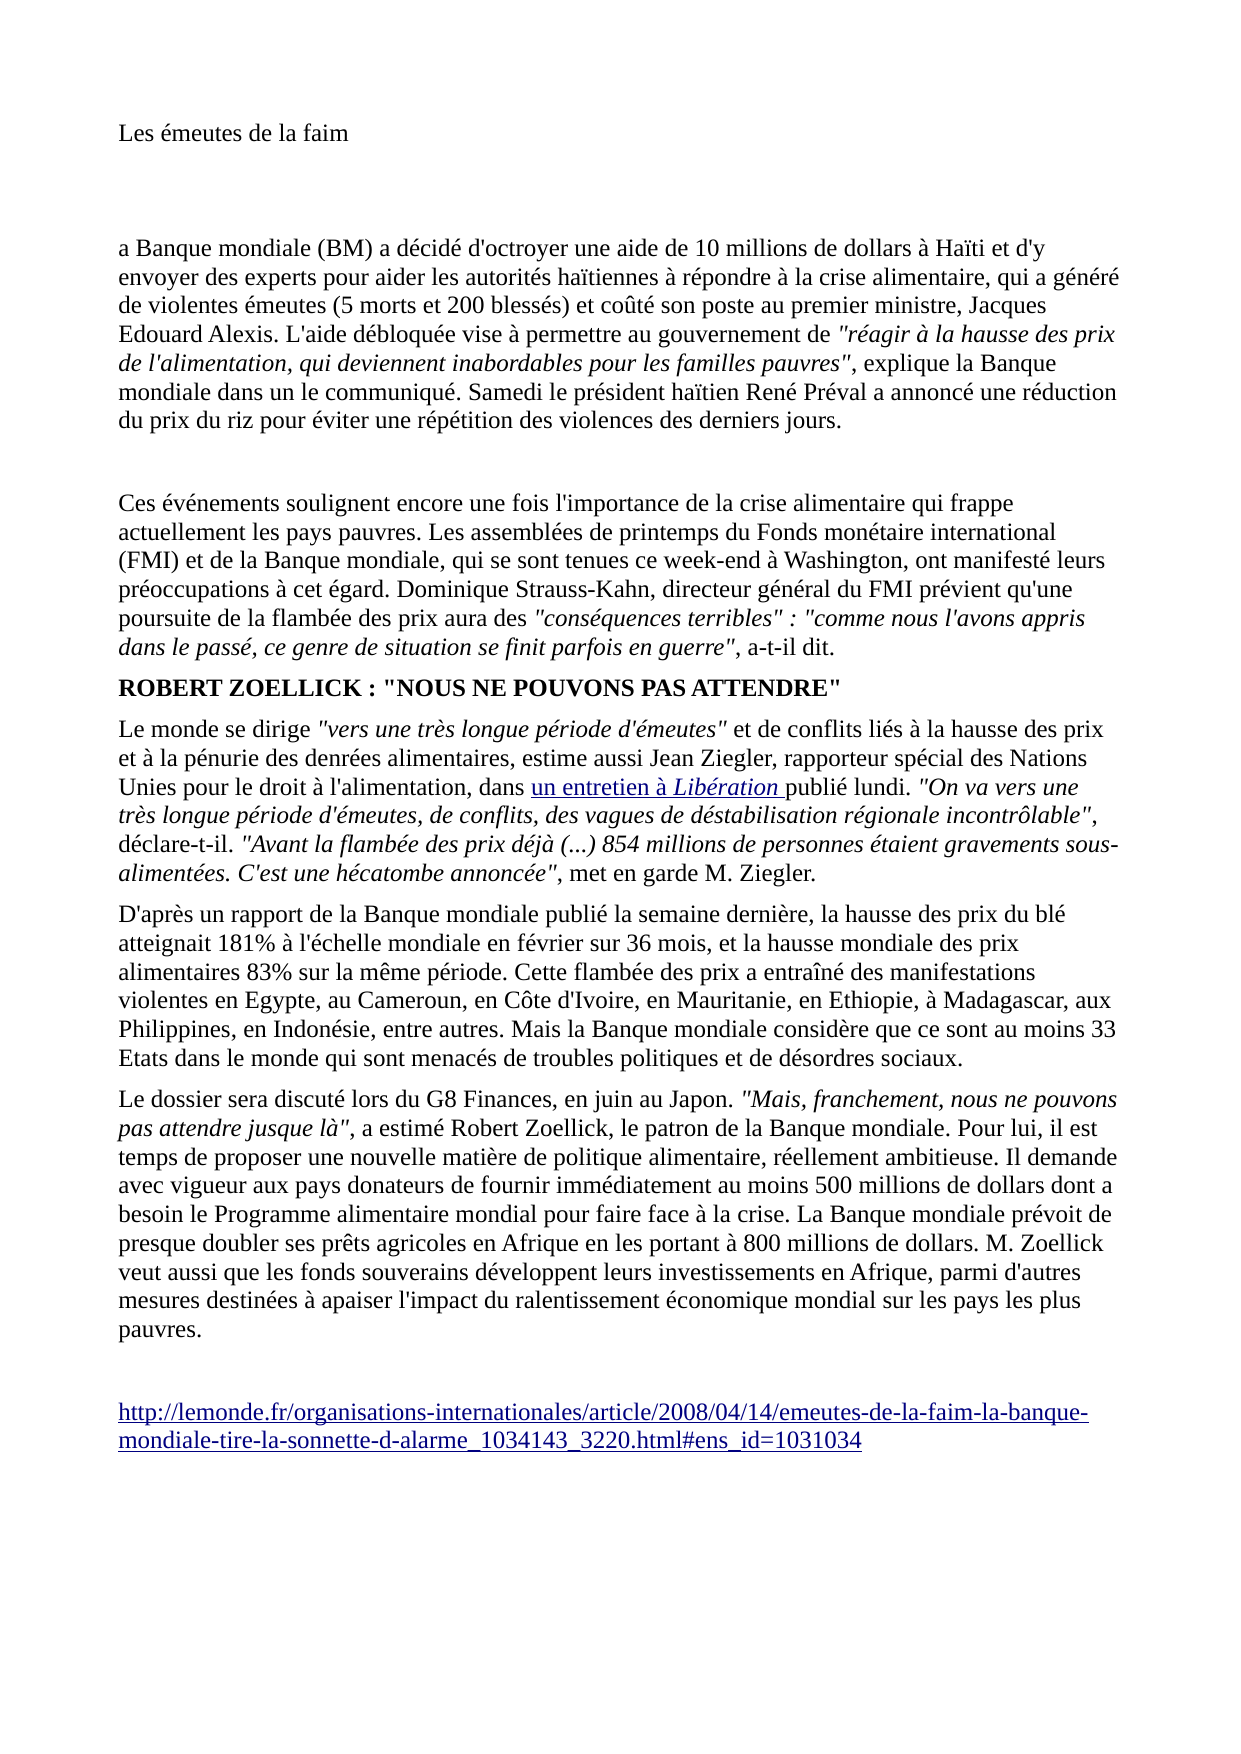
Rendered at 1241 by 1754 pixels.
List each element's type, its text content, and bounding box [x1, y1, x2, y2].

text D'après un rapport de la Banque mondiale publié la semaine dernière, la hausse des prix du blé atteignait 181% à l'échelle mondiale en février sur 36 mois, et la hausse mondiale des prix alimentaires 83% sur la même période. Cette flambée des prix a entraîné des manifestations violentes en Egypte, au Cameroun, en Côte d'Ivoire, en Mauritanie, en Ethiopie, à Madagascar, aux Philippines, en Indonésie, entre autres. Mais la Banque mondiale considère que ce sont au moins 33 Etats dans le monde qui sont menacés de troubles politiques et de désordres sociaux. [118, 899, 1122, 1072]
text Ces événements soulignent encore une fois l'importance de la crise alimentaire qui frappe actuellement les pays pauvres. Les assemblées de printemps du Fonds monétaire international (FMI) et de la Banque mondiale, qui se sont tenues ce week-end à Washington, ont manifesté leurs préoccupations à cet égard. Dominique Strauss-Kahn, directeur général du FMI prévient qu'une poursuite de la flambée des prix aura des "conséquences terribles" : "comme nous l'avons appris dans le passé, ce genre de situation se finit parfois en guerre", a-t-il dit. [118, 488, 1122, 661]
text http://lemonde.fr/organisations-internationales/article/2008/04/14/emeutes-de-la-faim-la-banque-mondiale-tire-la-sonnette-d-alarme_1034143_3220.html#ens_id=1031034 [118, 1397, 1122, 1454]
text ROBERT ZOELLICK : "NOUS NE POUVONS PAS ATTENDRE" [118, 673, 1122, 702]
text a Banque mondiale (BM) a décidé d'octroyer une aide de 10 millions de dollars à Haïti et d'y envoyer des experts pour aider les autorités haïtiennes à répondre à la crise alimentaire, qui a généré de violentes émeutes (5 morts et 200 blessés) et coûté son poste au premier ministre, Jacques Edouard Alexis. L'aide débloquée vise à permettre au gouvernement de "réagir à la hausse des prix de l'alimentation, qui deviennent inabordables pour les familles pauvres", explique la Banque mondiale dans un le communiqué. Samedi le président haïtien René Préval a annoncé une réduction du prix du riz pour éviter une répétition des violences des derniers jours. [118, 233, 1122, 434]
text Le monde se dirige "vers une très longue période d'émeutes" et de conflits liés à la hausse des prix et à la pénurie des denrées alimentaires, estime aussi Jean Ziegler, rapporteur spécial des Nations Unies pour le droit à l'alimentation, dans un entretien à Libération publié lundi. "On va vers une très longue période d'émeutes, de conflits, des vagues de déstabilisation régionale incontrôlable", déclare-t-il. "Avant la flambée des prix déjà (...) 854 millions de personnes étaient gravements sous-alimentées. C'est une hécatombe annoncée", met en garde M. Ziegler. [118, 714, 1122, 887]
text Les émeutes de la faim [118, 118, 1122, 147]
text Le dossier sera discuté lors du G8 Finances, en juin au Japon. "Mais, franchement, nous ne pouvons pas attendre jusque là", a estimé Robert Zoellick, le patron de la Banque mondiale. Pour lui, il est temps de proposer une nouvelle matière de politique alimentaire, réellement ambitieuse. Il demande avec vigueur aux pays donateurs de fournir immédiatement au moins 500 millions de dollars dont a besoin le Programme alimentaire mondial pour faire face à la crise. La Banque mondiale prévoit de presque doubler ses prêts agricoles en Afrique en les portant à 800 millions de dollars. M. Zoellick veut aussi que les fonds souverains développent leurs investissements en Afrique, parmi d'autres mesures destinées à apaiser l'impact du ralentissement économique mondial sur les pays les plus pauvres. [118, 1084, 1122, 1343]
